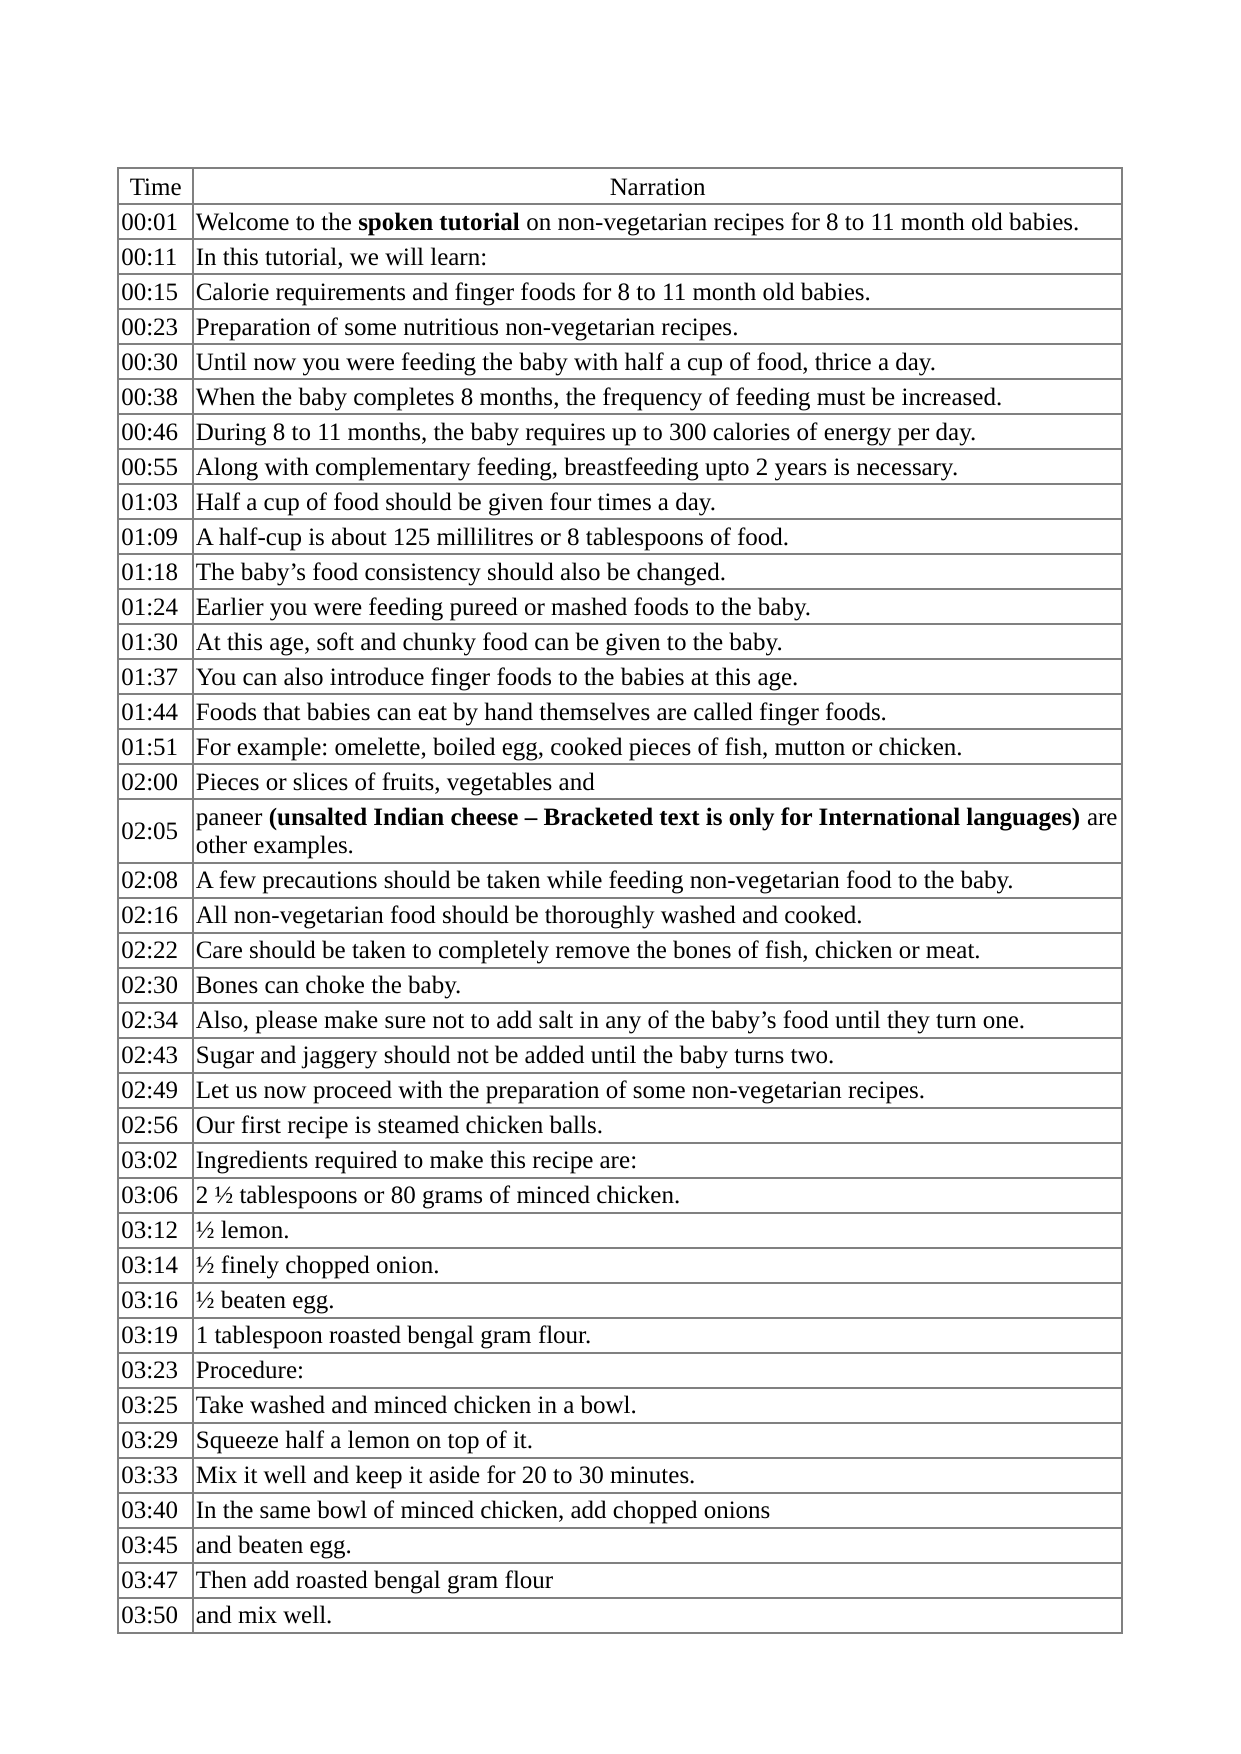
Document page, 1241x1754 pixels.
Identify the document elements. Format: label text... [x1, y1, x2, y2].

table_cell and mix well. [194, 1599, 1121, 1632]
table_cell 02:34 [119, 1004, 192, 1037]
table_header Narration [194, 169, 1121, 203]
table_cell 03:16 [119, 1284, 192, 1317]
table_cell Along with complementary feeding, breastfeeding upto 2 years is necessary. [194, 450, 1121, 483]
table_cell Then add roasted bengal gram flour [194, 1564, 1121, 1597]
table_cell Earlier you were feeding pureed or mashed foods to the baby. [194, 590, 1121, 623]
table_cell Take washed and minced chicken in a bowl. [194, 1389, 1121, 1422]
table_cell 02:56 [119, 1109, 192, 1142]
table_cell A few precautions should be taken while feeding non-vegetarian food to the baby. [194, 864, 1121, 897]
table_cell 02:43 [119, 1039, 192, 1072]
table_cell 01:37 [119, 660, 192, 693]
table_cell Let us now proceed with the preparation of some non-vegetarian recipes. [194, 1074, 1121, 1107]
table_cell 1 tablespoon roasted bengal gram flour. [194, 1319, 1121, 1352]
table_cell 00:30 [119, 345, 192, 378]
table_cell You can also introduce finger foods to the babies at this age. [194, 660, 1121, 693]
table_cell Half a cup of food should be given four times a day. [194, 485, 1121, 518]
table_cell 00:38 [119, 380, 192, 413]
table_cell 00:55 [119, 450, 192, 483]
table_cell 02:00 [119, 765, 192, 798]
table_cell 03:50 [119, 1599, 192, 1632]
table_cell 03:40 [119, 1494, 192, 1527]
table_cell paneer (unsalted Indian cheese – Bracketed text is only for International languages) are other examples. [194, 800, 1121, 862]
table_cell Preparation of some nutritious non-vegetarian recipes. [194, 310, 1121, 343]
table_cell 00:15 [119, 275, 192, 308]
table_cell Pieces or slices of fruits, vegetables and [194, 765, 1121, 798]
table_cell 03:23 [119, 1354, 192, 1387]
table_cell 01:03 [119, 485, 192, 518]
table_cell Sugar and jaggery should not be added until the baby turns two. [194, 1039, 1121, 1072]
table_cell At this age, soft and chunky food can be given to the baby. [194, 625, 1121, 658]
table_cell 03:29 [119, 1424, 192, 1457]
table_cell 03:45 [119, 1529, 192, 1562]
table_cell ½ beaten egg. [194, 1284, 1121, 1317]
table_cell In the same bowl of minced chicken, add chopped onions [194, 1494, 1121, 1527]
table_cell 02:08 [119, 864, 192, 897]
table_cell 01:51 [119, 730, 192, 763]
table_cell 01:30 [119, 625, 192, 658]
table_cell The baby’s food consistency should also be changed. [194, 555, 1121, 588]
table_cell In this tutorial, we will learn: [194, 240, 1121, 273]
table_cell 00:23 [119, 310, 192, 343]
table_cell 03:47 [119, 1564, 192, 1597]
table_cell 00:01 [119, 205, 192, 238]
table_cell 03:19 [119, 1319, 192, 1352]
table_cell 01:18 [119, 555, 192, 588]
table_cell 02:05 [119, 800, 192, 862]
table_cell 03:02 [119, 1144, 192, 1177]
table_cell 03:33 [119, 1459, 192, 1492]
table_cell 03:12 [119, 1214, 192, 1247]
table_cell 03:14 [119, 1249, 192, 1282]
table_cell All non-vegetarian food should be thoroughly washed and cooked. [194, 899, 1121, 932]
table_cell Squeeze half a lemon on top of it. [194, 1424, 1121, 1457]
table_cell Care should be taken to completely remove the bones of fish, chicken or meat. [194, 934, 1121, 967]
table_cell For example: omelette, boiled egg, cooked pieces of fish, mutton or chicken. [194, 730, 1121, 763]
table_cell 00:11 [119, 240, 192, 273]
table_cell 02:16 [119, 899, 192, 932]
table_cell 02:49 [119, 1074, 192, 1107]
table_cell Our first recipe is steamed chicken balls. [194, 1109, 1121, 1142]
table_cell 00:46 [119, 415, 192, 448]
table_cell ½ lemon. [194, 1214, 1121, 1247]
table_cell 03:25 [119, 1389, 192, 1422]
table_cell ½ finely chopped onion. [194, 1249, 1121, 1282]
table_cell When the baby completes 8 months, the frequency of feeding must be increased. [194, 380, 1121, 413]
table_cell 01:44 [119, 695, 192, 728]
table_cell 03:06 [119, 1179, 192, 1212]
table_cell 02:22 [119, 934, 192, 967]
table_cell Calorie requirements and finger foods for 8 to 11 month old babies. [194, 275, 1121, 308]
table_header Time [119, 169, 192, 203]
table_cell 02:30 [119, 969, 192, 1002]
table_cell A half-cup is about 125 millilitres or 8 tablespoons of food. [194, 520, 1121, 553]
table_cell Foods that babies can eat by hand themselves are called finger foods. [194, 695, 1121, 728]
table_cell During 8 to 11 months, the baby requires up to 300 calories of energy per day. [194, 415, 1121, 448]
table_cell 01:09 [119, 520, 192, 553]
table_cell Also, please make sure not to add salt in any of the baby’s food until they turn one. [194, 1004, 1121, 1037]
table_cell and beaten egg. [194, 1529, 1121, 1562]
table_cell Ingredients required to make this recipe are: [194, 1144, 1121, 1177]
table_cell Until now you were feeding the baby with half a cup of food, thrice a day. [194, 345, 1121, 378]
table_cell Procedure: [194, 1354, 1121, 1387]
table_cell 01:24 [119, 590, 192, 623]
table_cell Welcome to the spoken tutorial on non-vegetarian recipes for 8 to 11 month old babies. [194, 205, 1121, 238]
table_cell 2 ½ tablespoons or 80 grams of minced chicken. [194, 1179, 1121, 1212]
table_cell Bones can choke the baby. [194, 969, 1121, 1002]
table_cell Mix it well and keep it aside for 20 to 30 minutes. [194, 1459, 1121, 1492]
